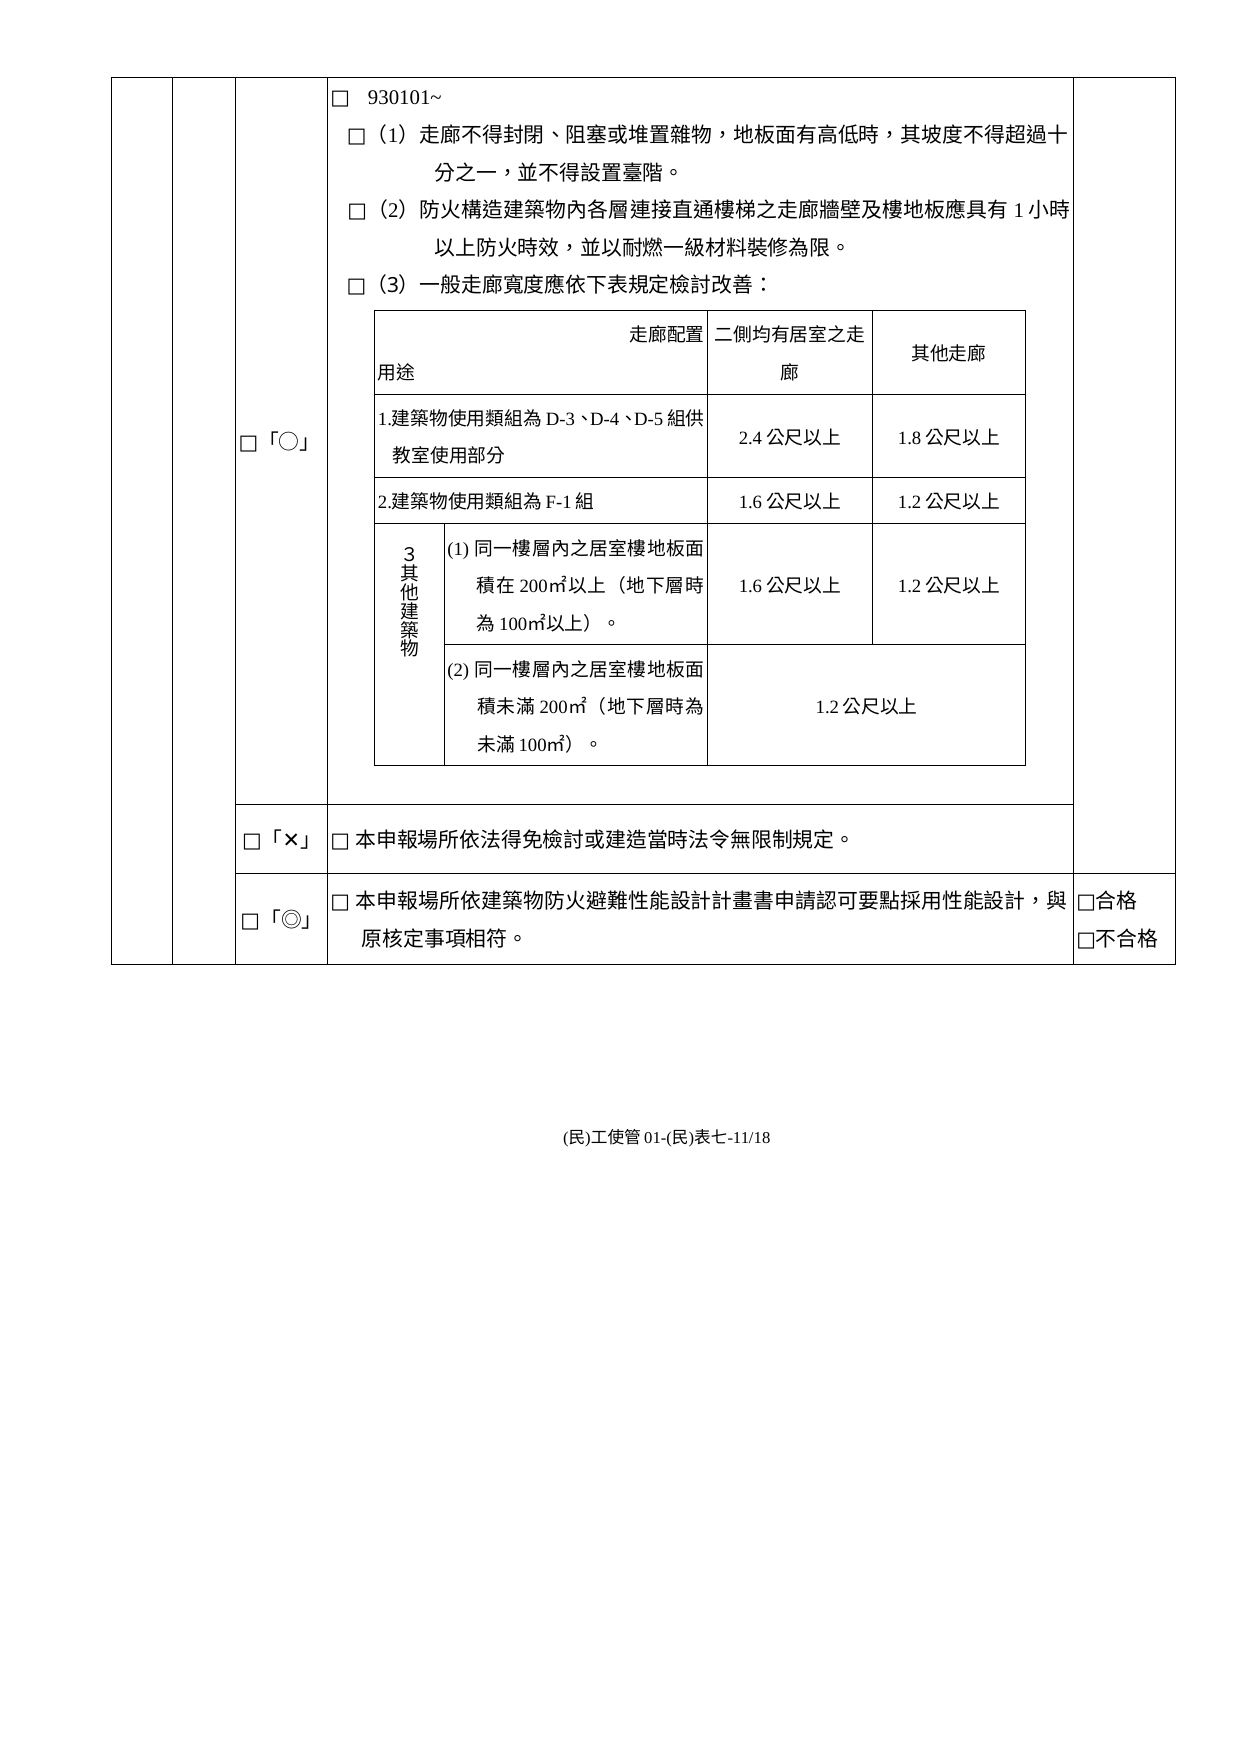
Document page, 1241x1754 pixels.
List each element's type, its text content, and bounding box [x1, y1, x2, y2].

table_cell (1) 同一樓層內之居室樓地板面積在200㎡以上（地下層時為100㎡以上）。 [445, 524, 707, 644]
table_cell 1.2公尺以上 [873, 478, 1025, 523]
text (民)工使管01-(民)表七-11/18 [563, 1124, 783, 1148]
table_header [173, 78, 235, 963]
table_cell □「◎」 [236, 874, 327, 963]
table_header 二側均有居室之走廊 [708, 311, 872, 394]
table_cell 2.4公尺以上 [708, 395, 872, 477]
table_cell 1.建築物使用類組為D-3、D-4、D-5組供教室使用部分 [375, 395, 707, 477]
table_cell 2.建築物使用類組為F-1組 [375, 478, 707, 523]
table_cell □「○」 [236, 78, 327, 804]
table_header 走廊配置 用途 [375, 311, 707, 394]
table_cell (2) 同一樓層內之居室樓地板面積未滿200㎡（地下層時為未滿100㎡）。 [445, 645, 707, 765]
table_cell □「✕」 [236, 805, 327, 872]
table_cell □ 本申報場所依法得免檢討或建造當時法令無限制規定。 [328, 805, 1073, 872]
table_header [112, 78, 172, 963]
table_cell 1.8公尺以上 [873, 395, 1025, 477]
table_cell 1.2公尺以上 [708, 645, 1025, 765]
table_cell □合格 □不合格 [1074, 874, 1175, 963]
table_header 其他走廊 [873, 311, 1025, 394]
table_cell 1.2公尺以上 [873, 524, 1025, 644]
table_cell □ 本申報場所依建築物防火避難性能設計計畫書申請認可要點採用性能設計，與原核定事項相符。 [328, 874, 1073, 963]
table_cell 930101~ □（1）走廊不得封閉、阻塞或堆置雜物，地板面有高低時，其坡度不得超過十分之一，並不得設置臺階。 □（2）防火構造建築物內各層連接直通樓梯之走廊牆壁及樓地板應具有1小時以上防火時效，並以耐燃一級材料裝修為限。 □（3）一般走廊寬度應依下表規定檢討改善： [328, 78, 1073, 804]
table_cell ３其他建築物 [375, 524, 444, 765]
table_header [1074, 78, 1175, 872]
table_cell 1.6公尺以上 [708, 524, 872, 644]
table_cell 1.6公尺以上 [708, 478, 872, 523]
